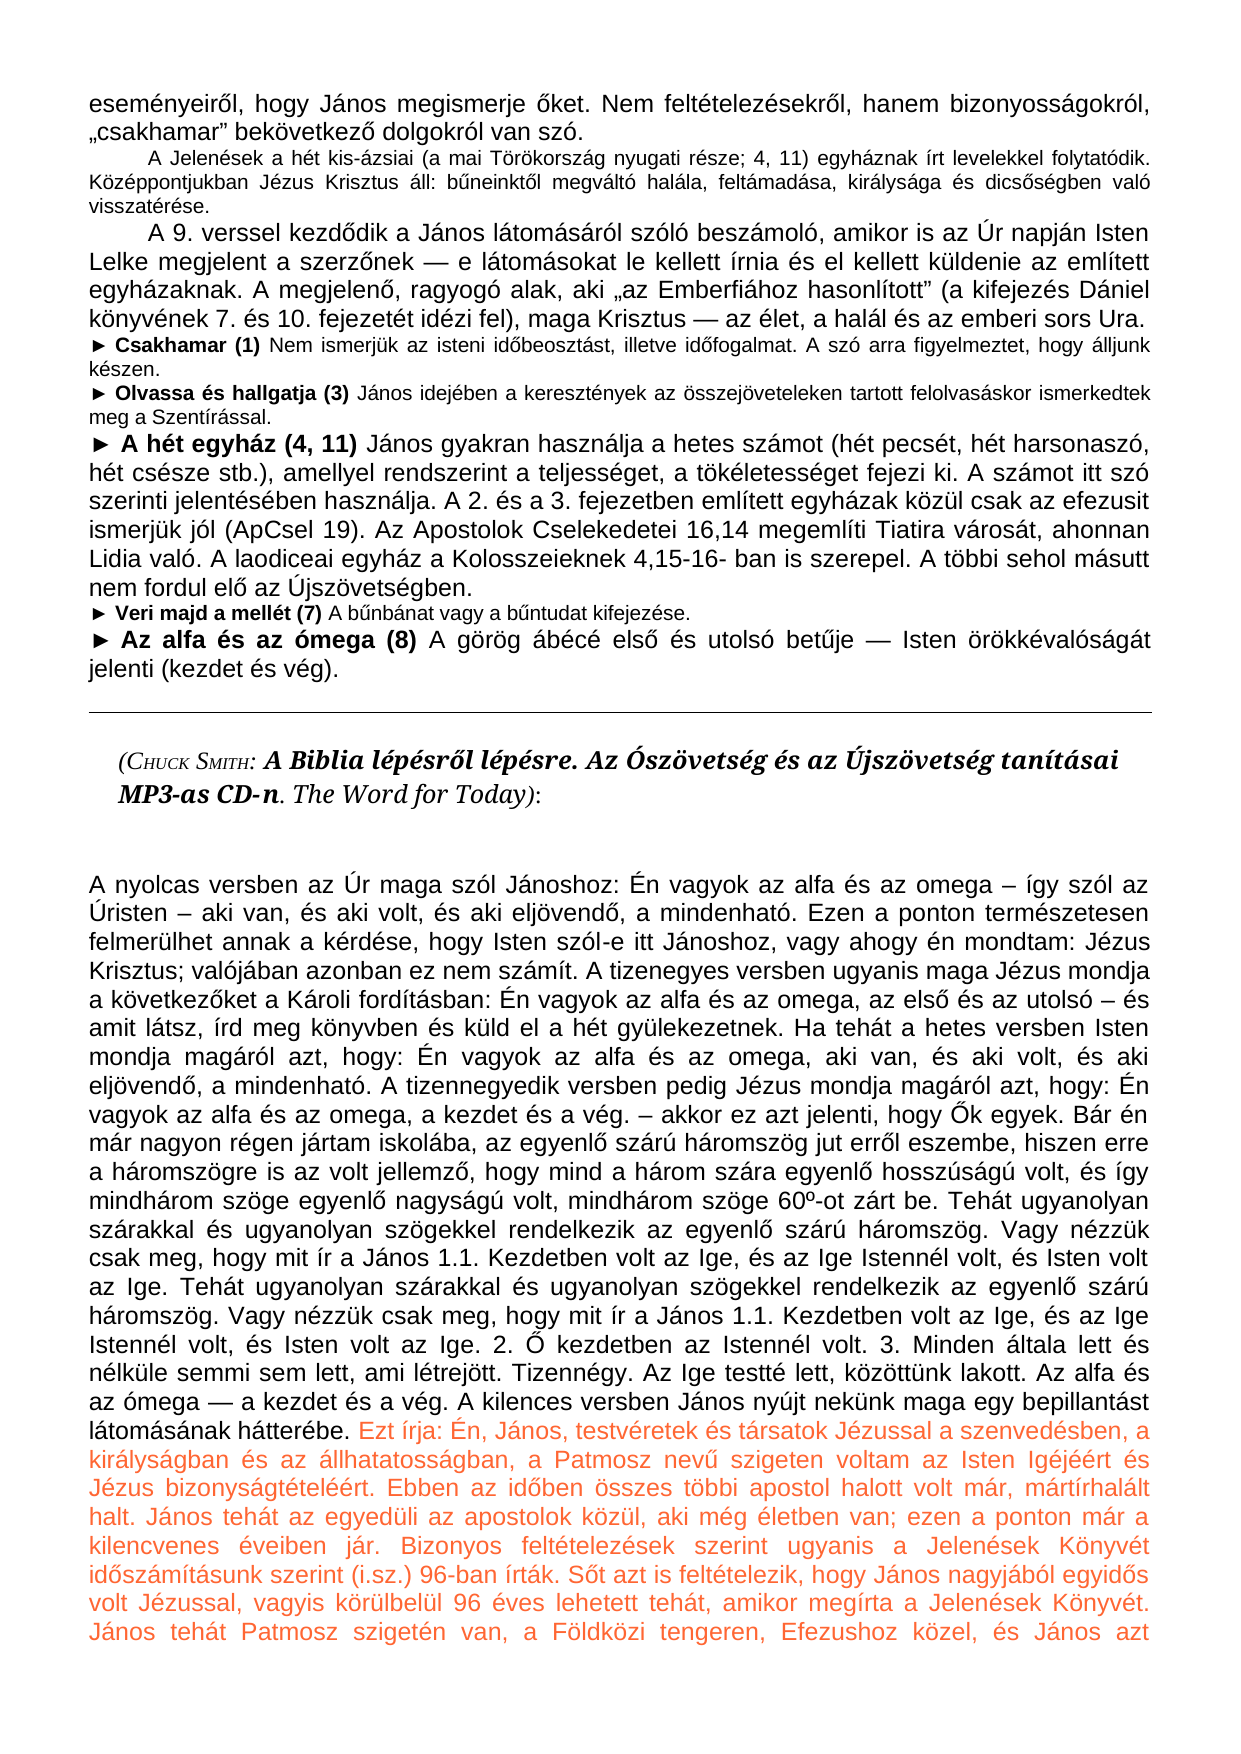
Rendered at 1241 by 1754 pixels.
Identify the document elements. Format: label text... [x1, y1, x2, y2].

text A nyolcas versben az Úr maga szól Jánoshoz: Én vagyok az alfa és az omega – így szól az Úristen – aki van, és aki volt, és aki eljövendő, a mindenható. Ezen a ponton természetesen felmerülhet annak a kérdése, hogy Isten szól‑e itt Jánoshoz, vagy ahogy én mondtam: Jézus Krisztus; valójában azonban ez nem számít. A tizenegyes versben ugyanis maga Jézus mondja a következőket a Károli fordításban: Én vagyok az alfa és az omega, az első és az utolsó – és amit látsz, írd meg könyvben és küld el a hét gyülekezetnek. Ha tehát a hetes versben Isten mondja magáról azt, hogy: Én vagyok az alfa és az omega, aki van, és aki volt, és aki eljövendő, a mindenható. A tizennegyedik versben pedig Jézus mondja magáról azt, hogy: Én vagyok az alfa és az omega, a kezdet és a vég. – akkor ez azt jelenti, hogy Ők egyek. Bár én már nagyon régen jártam iskolába, az egyenlő szárú háromszög jut erről eszembe, hiszen erre a háromszögre is az volt jellemző, hogy mind a három szára egyenlő hosszúságú volt, és így mindhárom szöge egyenlő nagyságú volt, mindhárom szöge 60º-ot zárt be. Tehát ugyanolyan szárakkal és ugyanolyan szögekkel rendelkezik az egyenlő szárú háromszög. Vagy nézzük csak meg, hogy mit ír a János 1.1. Kezdetben volt az Ige, és az Ige Istennél volt, és Isten volt az Ige. Tehát ugyanolyan szárakkal és ugyanolyan szögekkel rendelkezik az egyenlő szárú háromszög. Vagy nézzük csak meg, hogy mit ír a János 1.1. Kezdetben volt az Ige, és az Ige Istennél volt, és Isten volt az Ige. 2. Ő kezdetben az Istennél volt. 3. Minden általa lett és nélküle semmi sem lett, ami létrejött. Tizennégy. Az Ige testté lett, közöttünk lakott. Az alfa és az ómega ― a kezdet és a vég. A kilences versben János nyújt nekünk maga egy bepillantást látomásának hátterébe. Ezt írja: Én, János, testvéretek és társatok Jézussal a szenvedésben, a királyságban és az állhatatosságban, a Patmosz nevű szigeten voltam az Isten Igéjéért és Jézus bizonyságtételéért. Ebben az időben összes többi apostol halott volt már, mártírhalált halt. János tehát az egyedüli az apostolok közül, aki még életben van; ezen a ponton már a kilencvenes éveiben jár. Bizonyos feltételezések szerint ugyanis a Jelenések Könyvét időszámításunk szerint (i.sz.) 96-ban írták. Sőt azt is feltételezik, hogy János nagyjából egyidős volt Jézussal, vagyis körülbelül 96 éves lehetett tehát, amikor megírta a Jelenések Könyvét. János tehát Patmosz szigetén van, a Földközi tengeren, Efezushoz közel, és János azt [88, 869, 1152, 1646]
text A Jelenések a hét kis-ázsiai (a mai Törökország nyugati része; 4, 11) egyháznak írt levelekkel folytatódik. Középpontjukban Jézus Krisztus áll: bűneinktől megváltó halála, feltámadása, királysága és dicsőségben való visszatérése. [88, 146, 1152, 218]
text (Chuck Smith: A Biblia lépésről lépésre. Az Ószövetség és az Újszövetség tanításai MP3-as CD‑n. The Word for Today): [88, 713, 1152, 840]
text ► Az alfa és az ómega (8) A görög ábécé első és utolsó betűje — Isten örökkévalóságát jelenti (kezdet és vég). [88, 625, 1152, 683]
text A 9. verssel kezdődik a János látomásáról szóló beszámoló, amikor is az Úr napján Isten Lelke megjelent a szerzőnek — e látomásokat le kellett írnia és el kellett küldenie az említett egyházaknak. A megjelenő, ragyogó alak, aki „az Emberfiához hasonlított” (a kifejezés Dániel könyvének 7. és 10. fejezetét idézi fel), maga Krisztus — az élet, a halál és az emberi sors Ura. [88, 218, 1152, 333]
text eseményeiről, hogy János megismerje őket. Nem feltételezésekről, hanem bizonyosságokról, „csakhamar” bekövetkező dolgokról van szó. [88, 88, 1152, 146]
text ► Olvassa és hallgatja (3) János idejében a keresztények az összejöveteleken tartott felolvasáskor ismerkedtek meg a Szentírással. [88, 381, 1152, 429]
text ► A hét egyház (4, 11) János gyakran használja a hetes számot (hét pecsét, hét harsonaszó, hét csésze stb.), amellyel rendszerint a teljességet, a tökéletességet fejezi ki. A számot itt szó szerinti jelentésében használja. A 2. és a 3. fejezetben említett egyházak közül csak az efezusit ismerjük jól (ApCsel 19). Az Apostolok Cselekedetei 16,14 megemlíti Tiatira városát, ahonnan Lidia való. A laodiceai egyház a Kolosszeieknek 4,15-16- ban is szerepel. A többi sehol másutt nem fordul elő az Újszövetségben. [88, 429, 1152, 601]
text ► Veri majd a mellét (7) A bűnbánat vagy a bűntudat kifejezése. [88, 601, 1152, 625]
text ► Csakhamar (1) Nem ismerjük az isteni időbeosztást, illetve időfogalmat. A szó arra figyelmeztet, hogy álljunk készen. [88, 333, 1152, 381]
